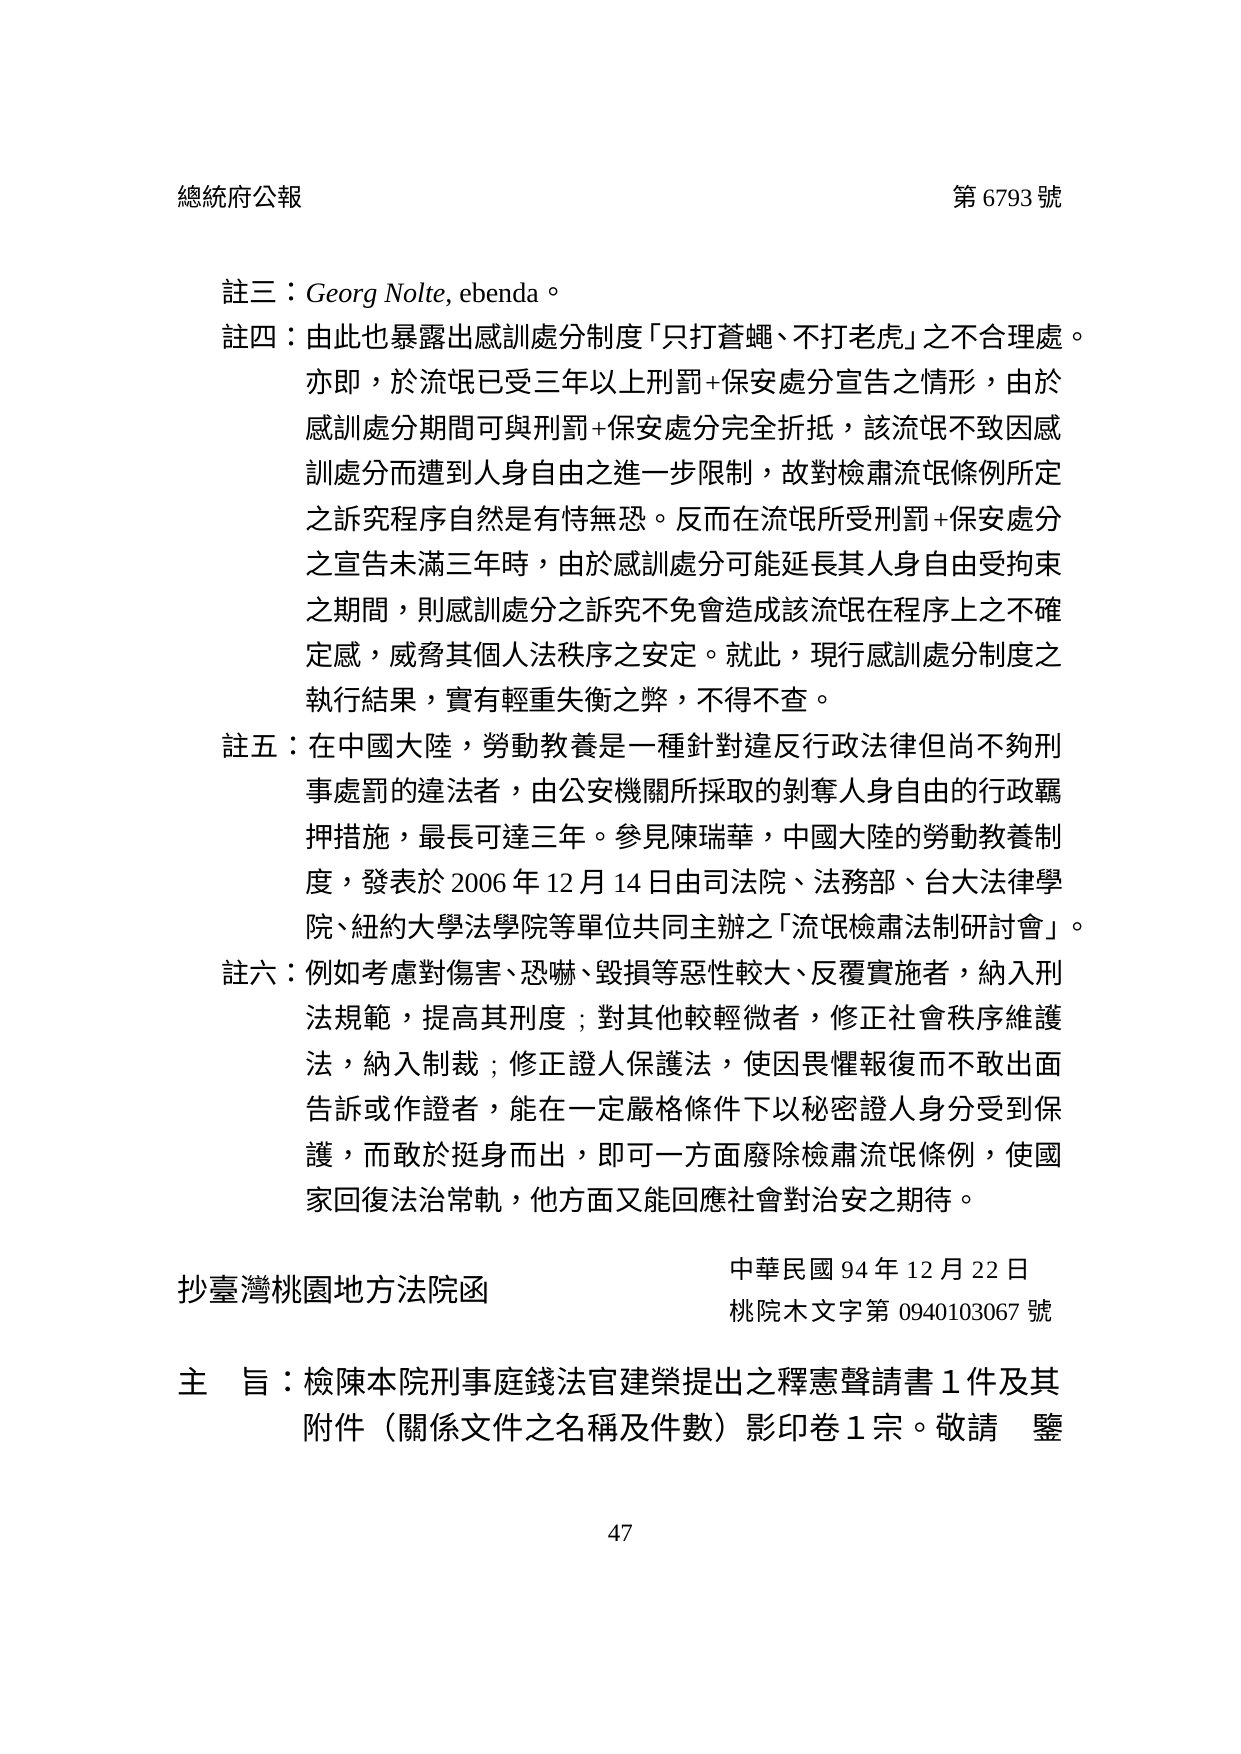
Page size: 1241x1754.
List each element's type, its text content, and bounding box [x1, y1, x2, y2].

text 中華民國94年12月22日 [729, 1245, 1067, 1287]
text 抄臺灣桃園地方法院函 [177, 1265, 729, 1311]
text 註三：Georg Nolte, ebenda。 [221, 266, 1063, 311]
text 註五：在中國大陸，勞動教養是一種針對違反行政法律但尚不夠刑事處罰的違法者，由公安機關所採取的剝奪人身自由的行政羈押措施，最長可達三年。參見陳瑞華，中國大陸的勞動教養制度，發表於2006年12月14日由司法院、法務部、台大法律學院、紐約大學法學院等單位共同主辦之「流氓檢肅法制研討會」。 [221, 720, 1063, 947]
text 主 旨：檢陳本院刑事庭錢法官建榮提出之釋憲聲請書１件及其附件（關係文件之名稱及件數）影印卷１宗。敬請 鑒 [177, 1357, 1063, 1448]
text 註六：例如考慮對傷害、恐嚇、毀損等惡性較大、反覆實施者，納入刑法規範，提高其刑度﹔對其他較輕微者，修正社會秩序維護法，納入制裁﹔修正證人保護法，使因畏懼報復而不敢出面告訴或作證者，能在一定嚴格條件下以秘密證人身分受到保護，而敢於挺身而出，即可一方面廢除檢肅流氓條例，使國家回復法治常軌，他方面又能回應社會對治安之期待。 [221, 947, 1063, 1219]
text 桃院木文字第0940103067號 [729, 1287, 1053, 1329]
text 註四：由此也暴露出感訓處分制度「只打蒼蠅、不打老虎」之不合理處。亦即，於流氓已受三年以上刑罰+保安處分宣告之情形，由於感訓處分期間可與刑罰+保安處分完全折抵，該流氓不致因感訓處分而遭到人身自由之進一步限制，故對檢肅流氓條例所定之訴究程序自然是有恃無恐。反而在流氓所受刑罰+保安處分之宣告未滿三年時，由於感訓處分可能延長其人身自由受拘束之期間，則感訓處分之訴究不免會造成該流氓在程序上之不確定感，威脅其個人法秩序之安定。就此，現行感訓處分制度之執行結果，實有輕重失衡之弊，不得不查。 [221, 311, 1063, 720]
